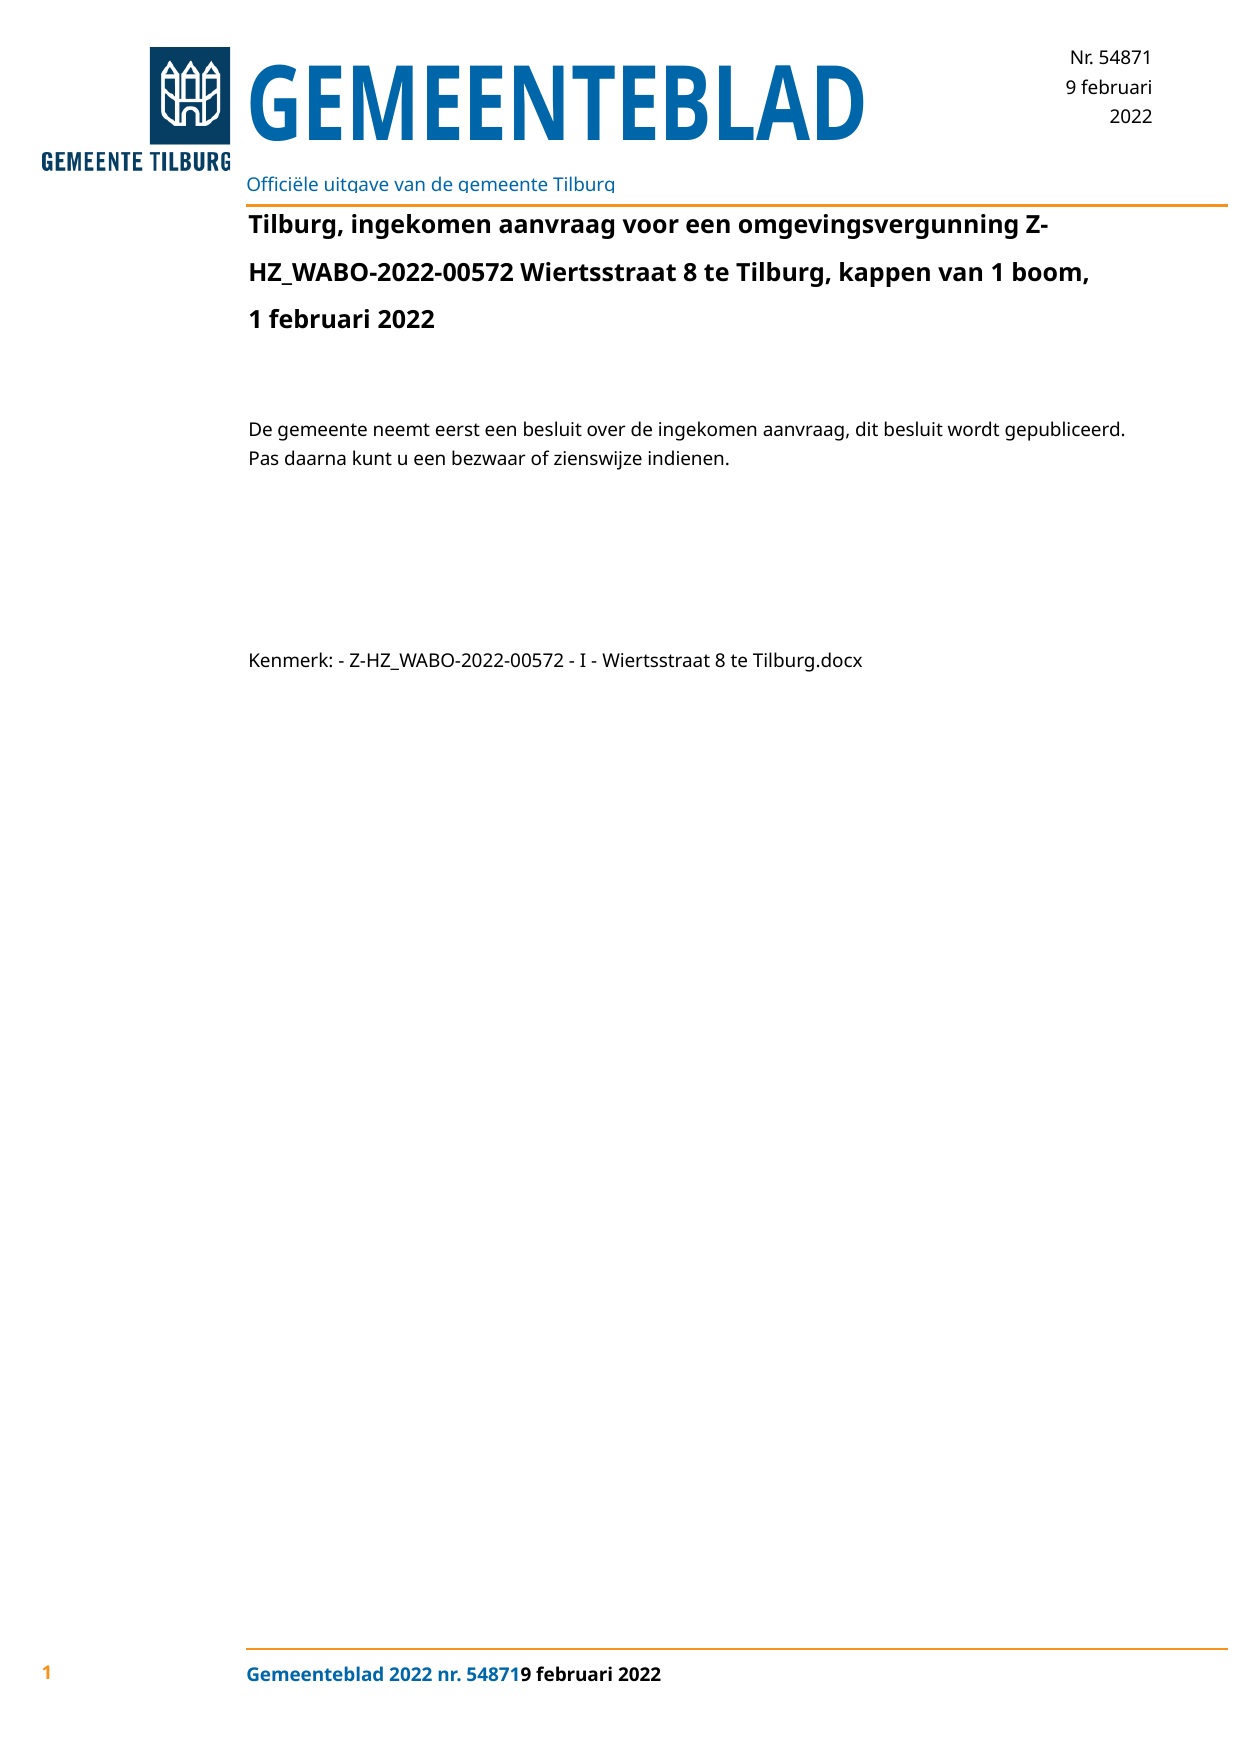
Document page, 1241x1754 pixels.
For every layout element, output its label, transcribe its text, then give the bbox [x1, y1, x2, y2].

picture [41, 47, 231, 172]
text De gemeente neemt eerst een besluit over de ingekomen aanvraag, dit besluit wordt gepubliceerd. Pas daarna kunt u een bezwaar of zienswijze indienen. [248, 416, 1152, 471]
text Kenmerk: - Z-HZ_WABO-2022-00572 - I - Wiertsstraat 8 te Tilburg.docx [248, 647, 1152, 673]
text Tilburg, ingekomen aanvraag voor een omgevingsvergunning Z-HZ_WABO-2022-00572 Wiertsstraat 8 te Tilburg, kappen van 1 boom, 1 februari 2022 [248, 207, 1152, 336]
